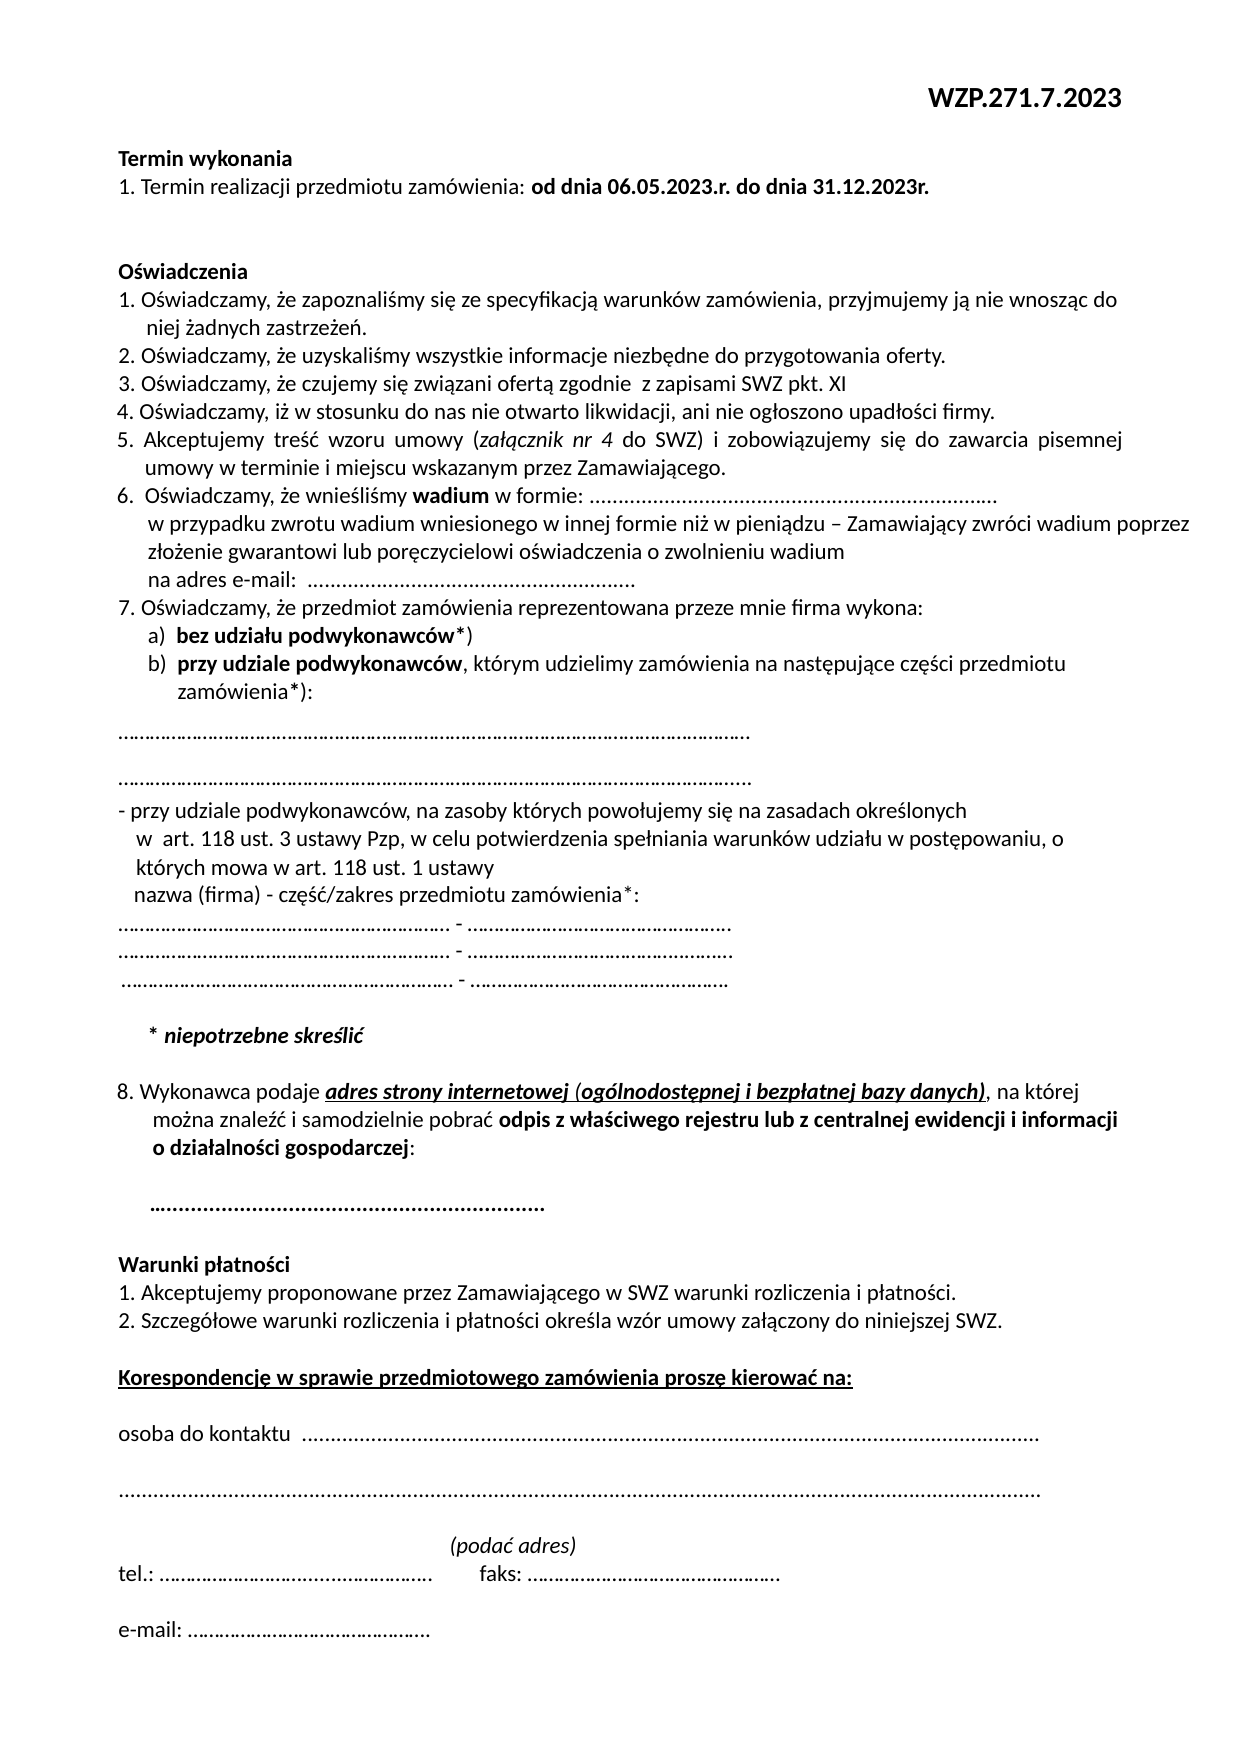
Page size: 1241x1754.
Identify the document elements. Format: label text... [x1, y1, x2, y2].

text ……………………………………………………… - …………………………………………. [121, 965, 1191, 993]
text 2. Szczegółowe warunki rozliczenia i płatności określa wzór umowy załączony do niniejszej SWZ. [118, 1306, 1186, 1334]
text ……………………………………………………… - ………………………………………….. [118, 909, 1122, 937]
text 6. Oświadczamy, że wnieśliśmy wadium w formie: ....................................................................… [117, 481, 1123, 509]
text * niepotrzebne skreślić [147, 1021, 1122, 1049]
text 3. Oświadczamy, że czujemy się związani ofertą zgodnie z zapisami SWZ pkt. XI [118, 369, 1152, 397]
text 1. Akceptujemy proponowane przez Zamawiającego w SWZ warunki rozliczenia i płatności. [118, 1278, 1183, 1306]
text osoba do kontaktu ................................................................................................................................ [118, 1419, 1122, 1447]
text (podać adres) [119, 1531, 907, 1559]
text 1. Termin realizacji przedmiotu zamówienia: od dnia 06.05.2023.r. do dnia 31.12.2023r. [118, 172, 1122, 200]
text Korespondencję w sprawie przedmiotowego zamówienia proszę kierować na: [118, 1363, 1122, 1391]
text na adres e-mail: ......................................................... [117, 565, 1123, 593]
text ………………………………………………………………………………………………………... [118, 763, 1170, 791]
text ….............................................................. [149, 1189, 1122, 1217]
text 5. Akceptujemy treść wzoru umowy (załącznik nr 4 do SWZ) i zobowiązujemy się do zawarcia pisemnej umowy w terminie i miejscu wskazanym przez Zamawiającego. [117, 425, 1123, 481]
text 7. Oświadczamy, że przedmiot zamówienia reprezentowana przeze mnie firma wykona: [118, 593, 1191, 621]
subtitle Warunki płatności [118, 1250, 1122, 1278]
text 4. Oświadczamy, iż w stosunku do nas nie otwarto likwidacji, ani nie ogłoszono upadłości firmy. [117, 397, 1122, 425]
text ................................................................................................................................................................ [118, 1475, 1122, 1503]
text w art. 118 ust. 3 ustawy Pzp, w celu potwierdzenia spełniania warunków udziału w postępowaniu, o których mowa w art. 118 ust. 1 ustawy [136, 824, 1137, 881]
text ……………………………………………………… - …………………………………..……... [118, 937, 1122, 965]
subtitle Termin wykonania [118, 144, 1122, 172]
text Oświadczenia [118, 257, 1122, 285]
text 8. Wykonawca podaje adres strony internetowej (ogólnodostępnej i bezpłatnej bazy danych), na której można znaleźć i samodzielnie pobrać odpis z właściwego rejestru lub z centralnej ewidencji i informacji o działalności gospodarczej: [117, 1077, 1122, 1161]
text w przypadku zwrotu wadium wniesionego w innej formie niż w pieniądzu – Zamawiający zwróci wadium poprzez złożenie gwarantowi lub poręczycielowi oświadczenia o zwolnieniu wadium [148, 509, 1196, 565]
text b) przy udziale podwykonawców, którym udzielimy zamówienia na następujące części przedmiotu zamówienia*): [148, 649, 1159, 705]
text e-mail: ………………………………………. [118, 1615, 1122, 1643]
text 1. Oświadczamy, że zapoznaliśmy się ze specyfikacją warunków zamówienia, przyjmujemy ją nie wnosząc do niej żadnych zastrzeżeń. [118, 285, 1156, 341]
text ………………………………………………………………………………………………………… [118, 717, 1217, 745]
text a) bez udziału podwykonawców*) [148, 621, 1122, 649]
text tel.: ……………………….......…………….. faks: ………………………………………… [118, 1559, 1122, 1587]
text - przy udziale podwykonawców, na zasoby których powołujemy się na zasadach określonych [118, 797, 1122, 824]
text 2. Oświadczamy, że uzyskaliśmy wszystkie informacje niezbędne do przygotowania oferty. [118, 341, 1181, 369]
text nazwa (firma) - część/zakres przedmiotu zamówienia*: [118, 881, 1122, 909]
